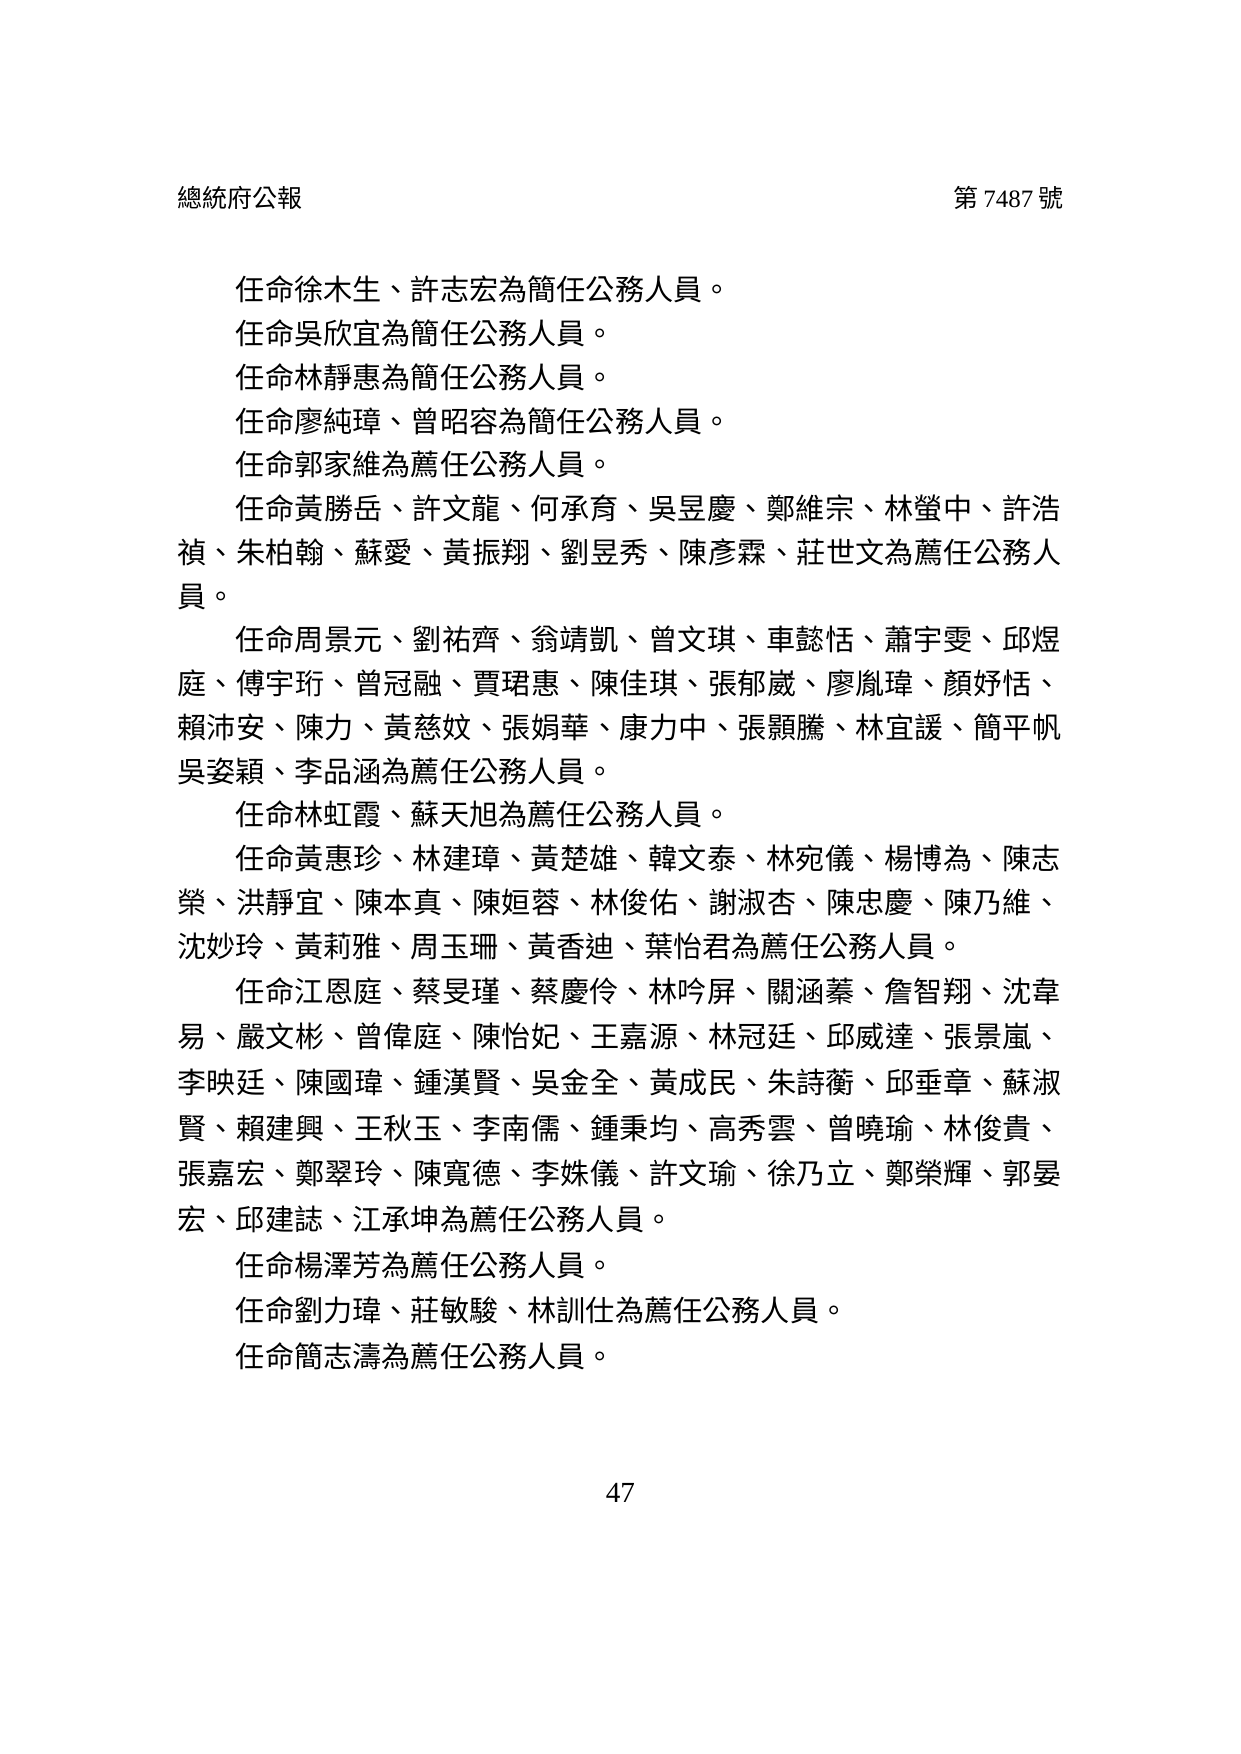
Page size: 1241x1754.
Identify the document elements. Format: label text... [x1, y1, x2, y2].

text 任命黃惠珍、林建璋、黃楚雄、韓文泰、林宛儀、楊博為、陳志榮、洪靜宜、陳本真、陳姮蓉、林俊佑、謝淑杏、陳忠慶、陳乃維、沈妙玲、黃莉雅、周玉珊、黃香迪、葉怡君為薦任公務人員。 [177, 834, 1063, 966]
text 任命周景元、劉祐齊、翁靖凱、曾文琪、車懿恬、蕭宇雯、邱煜庭、傅宇珩、曾冠融、賈珺惠、陳佳琪、張郁崴、廖胤瑋、顏妤恬、賴沛安、陳力、黃慈妏、張娟華、康力中、張顥騰、林宜諼、簡平帆、吳姿穎、李品涵為薦任公務人員。 [177, 616, 1063, 791]
text 任命劉力瑋、莊敏駿、林訓仕為薦任公務人員。 [177, 1285, 1063, 1331]
text 任命林虹霞、蘇天旭為薦任公務人員。 [177, 791, 1063, 834]
text 任命江恩庭、蔡旻瑾、蔡慶伶、林吟屏、關涵蓁、詹智翔、沈韋易、嚴文彬、曾偉庭、陳怡妃、王嘉源、林冠廷、邱威達、張景嵐、李映廷、陳國瑋、鍾漢賢、吳金全、黃成民、朱詩蘅、邱垂章、蘇淑賢、賴建興、王秋玉、李南儒、鍾秉均、高秀雲、曾曉瑜、林俊貴、張嘉宏、鄭翠玲、陳寬德、李姝儀、許文瑜、徐乃立、鄭榮輝、郭晏宏、邱建誌、江承坤為薦任公務人員。 [177, 966, 1063, 1239]
text 任命吳欣宜為簡任公務人員。 [177, 309, 1063, 353]
text 任命黃勝岳、許文龍、何承育、吳昱慶、鄭維宗、林螢中、許浩禎、朱柏翰、蘇愛、黃振翔、劉昱秀、陳彥霖、莊世文為薦任公務人員。 [177, 484, 1063, 616]
text 任命廖純璋、曾昭容為簡任公務人員。 [177, 397, 1063, 441]
text 任命林靜惠為簡任公務人員。 [177, 353, 1063, 397]
text 任命郭家維為薦任公務人員。 [177, 441, 1063, 484]
text 任命徐木生、許志宏為簡任公務人員。 [177, 266, 1063, 309]
text 任命簡志濤為薦任公務人員。 [177, 1331, 1063, 1376]
text 任命楊澤芳為薦任公務人員。 [177, 1239, 1063, 1285]
